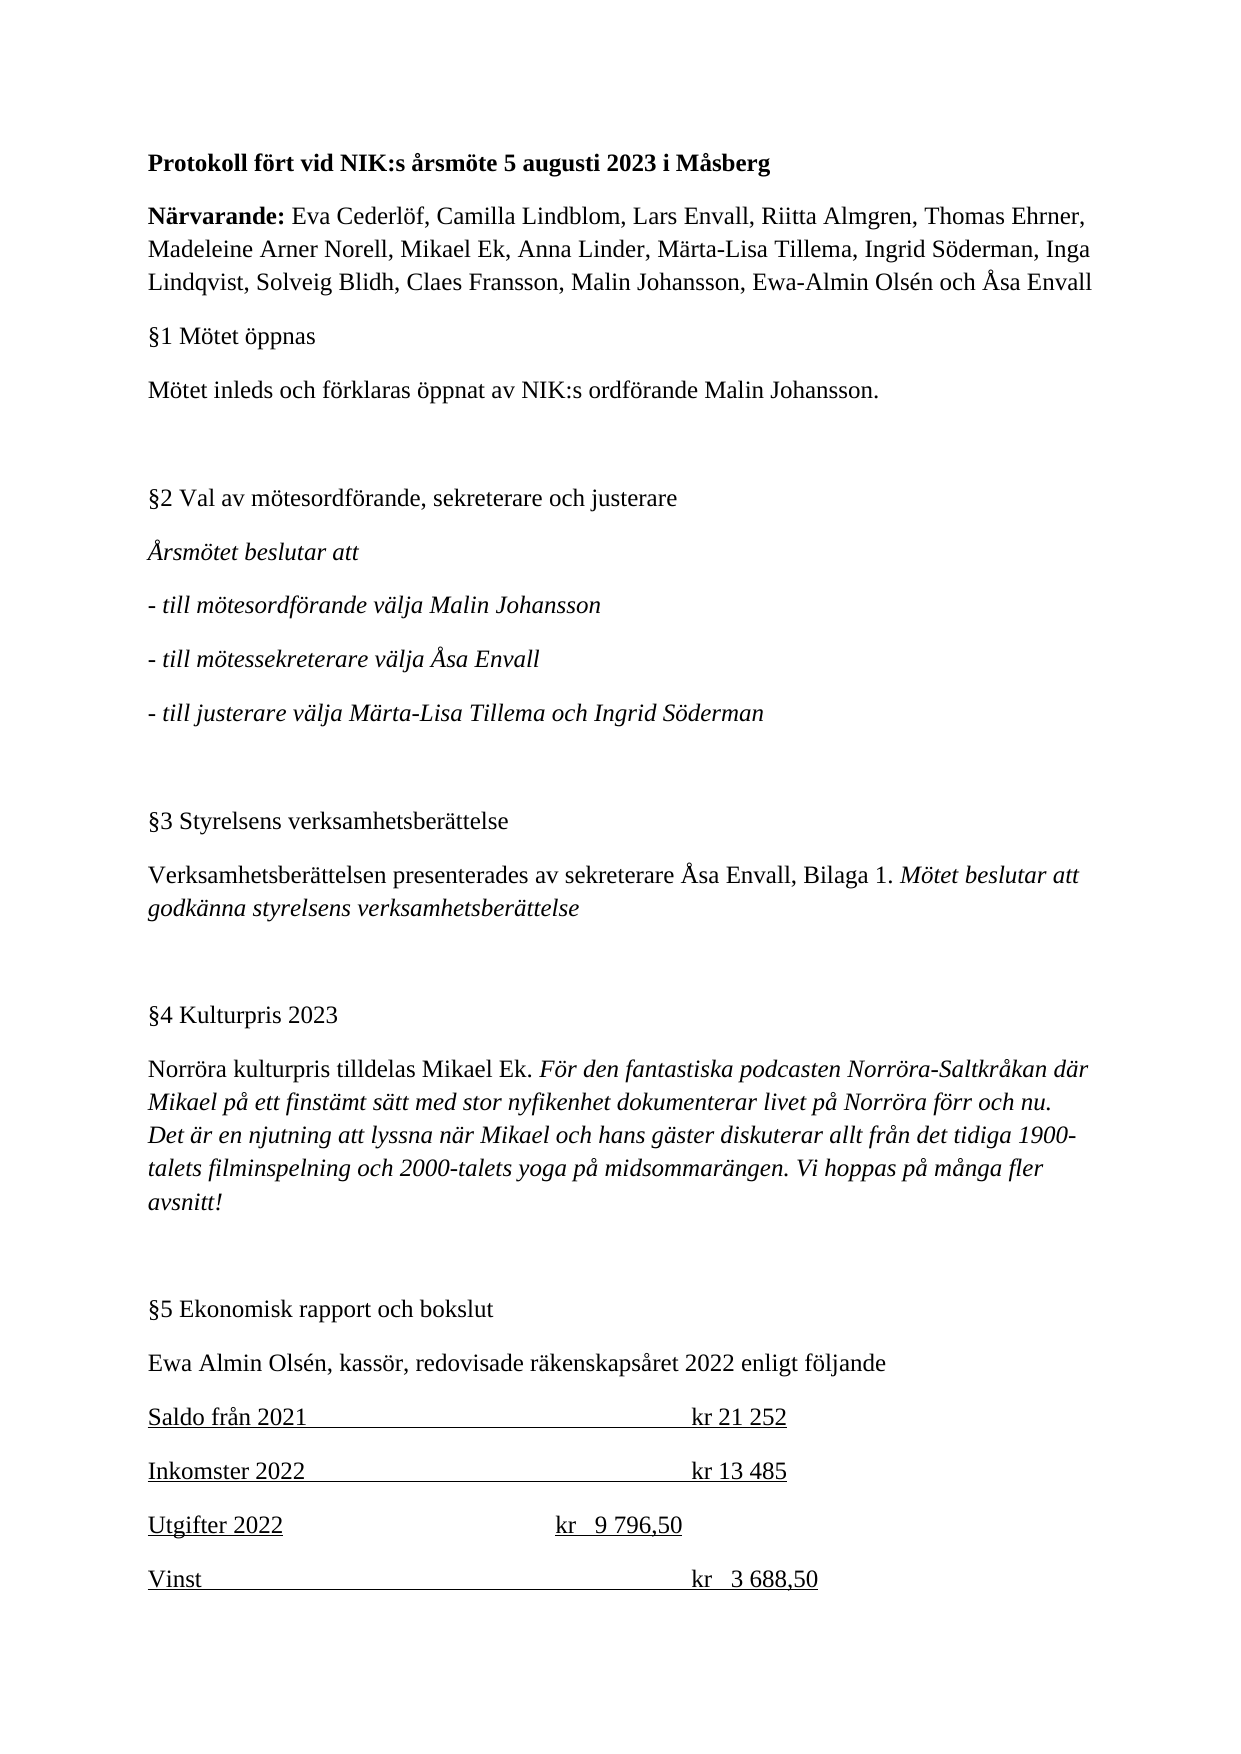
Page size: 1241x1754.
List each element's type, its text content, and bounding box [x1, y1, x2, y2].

text Närvarande: Eva Cederlöf, Camilla Lindblom, Lars Envall, Riitta Almgren, Thomas Ehrner, Madeleine Arner Norell, Mikael Ek, Anna Linder, Märta-Lisa Tillema, Ingrid Söderman, Inga Lindqvist, Solveig Blidh, Claes Fransson, Malin Johansson, Ewa-Almin Olsén och Åsa Envall [148, 201, 1093, 296]
text Inkomster 2022 kr 13 485 [148, 1456, 1093, 1484]
text Verksamhetsberättelsen presenterades av sekreterare Åsa Envall, Bilaga 1. Mötet beslutar att godkänna styrelsens verksamhetsberättelse [148, 860, 1093, 922]
text §2 Val av mötesordförande, sekreterare och justerare [148, 483, 1093, 512]
text Saldo från 2021 kr 21 252 [148, 1402, 1093, 1431]
text Vinst kr 3 688,50 [148, 1564, 1093, 1593]
text §3 Styrelsens verksamhetsberättelse [148, 806, 1093, 835]
text §5 Ekonomisk rapport och bokslut [148, 1294, 1093, 1323]
text Protokoll fört vid NIK:s årsmöte 5 augusti 2023 i Måsberg [148, 148, 1093, 176]
text Utgifter 2022 kr 9 796,50 [148, 1510, 1093, 1539]
text §1 Mötet öppnas [148, 321, 1093, 350]
text - till mötessekreterare välja Åsa Envall [148, 644, 1093, 673]
text - till mötesordförande välja Malin Johansson [148, 591, 1093, 619]
text §4 Kulturpris 2023 [148, 1001, 1093, 1029]
text - till justerare välja Märta-Lisa Tillema och Ingrid Söderman [148, 698, 1093, 727]
text Ewa Almin Olsén, kassör, redovisade räkenskapsåret 2022 enligt följande [148, 1348, 1093, 1377]
text Årsmötet beslutar att [148, 537, 1093, 566]
text Mötet inleds och förklaras öppnat av NIK:s ordförande Malin Johansson. [148, 375, 1093, 404]
text Norröra kulturpris tilldelas Mikael Ek. För den fantastiska podcasten Norröra-Saltkråkan där Mikael på ett finstämt sätt med stor nyfikenhet dokumenterar livet på Norröra förr och nu. Det är en njutning att lyssna när Mikael och hans gäster diskuterar allt från det tidiga 1900-talets filminspelning och 2000-talets yoga på midsommarängen. Vi hoppas på många fler avsnitt! [148, 1054, 1093, 1215]
